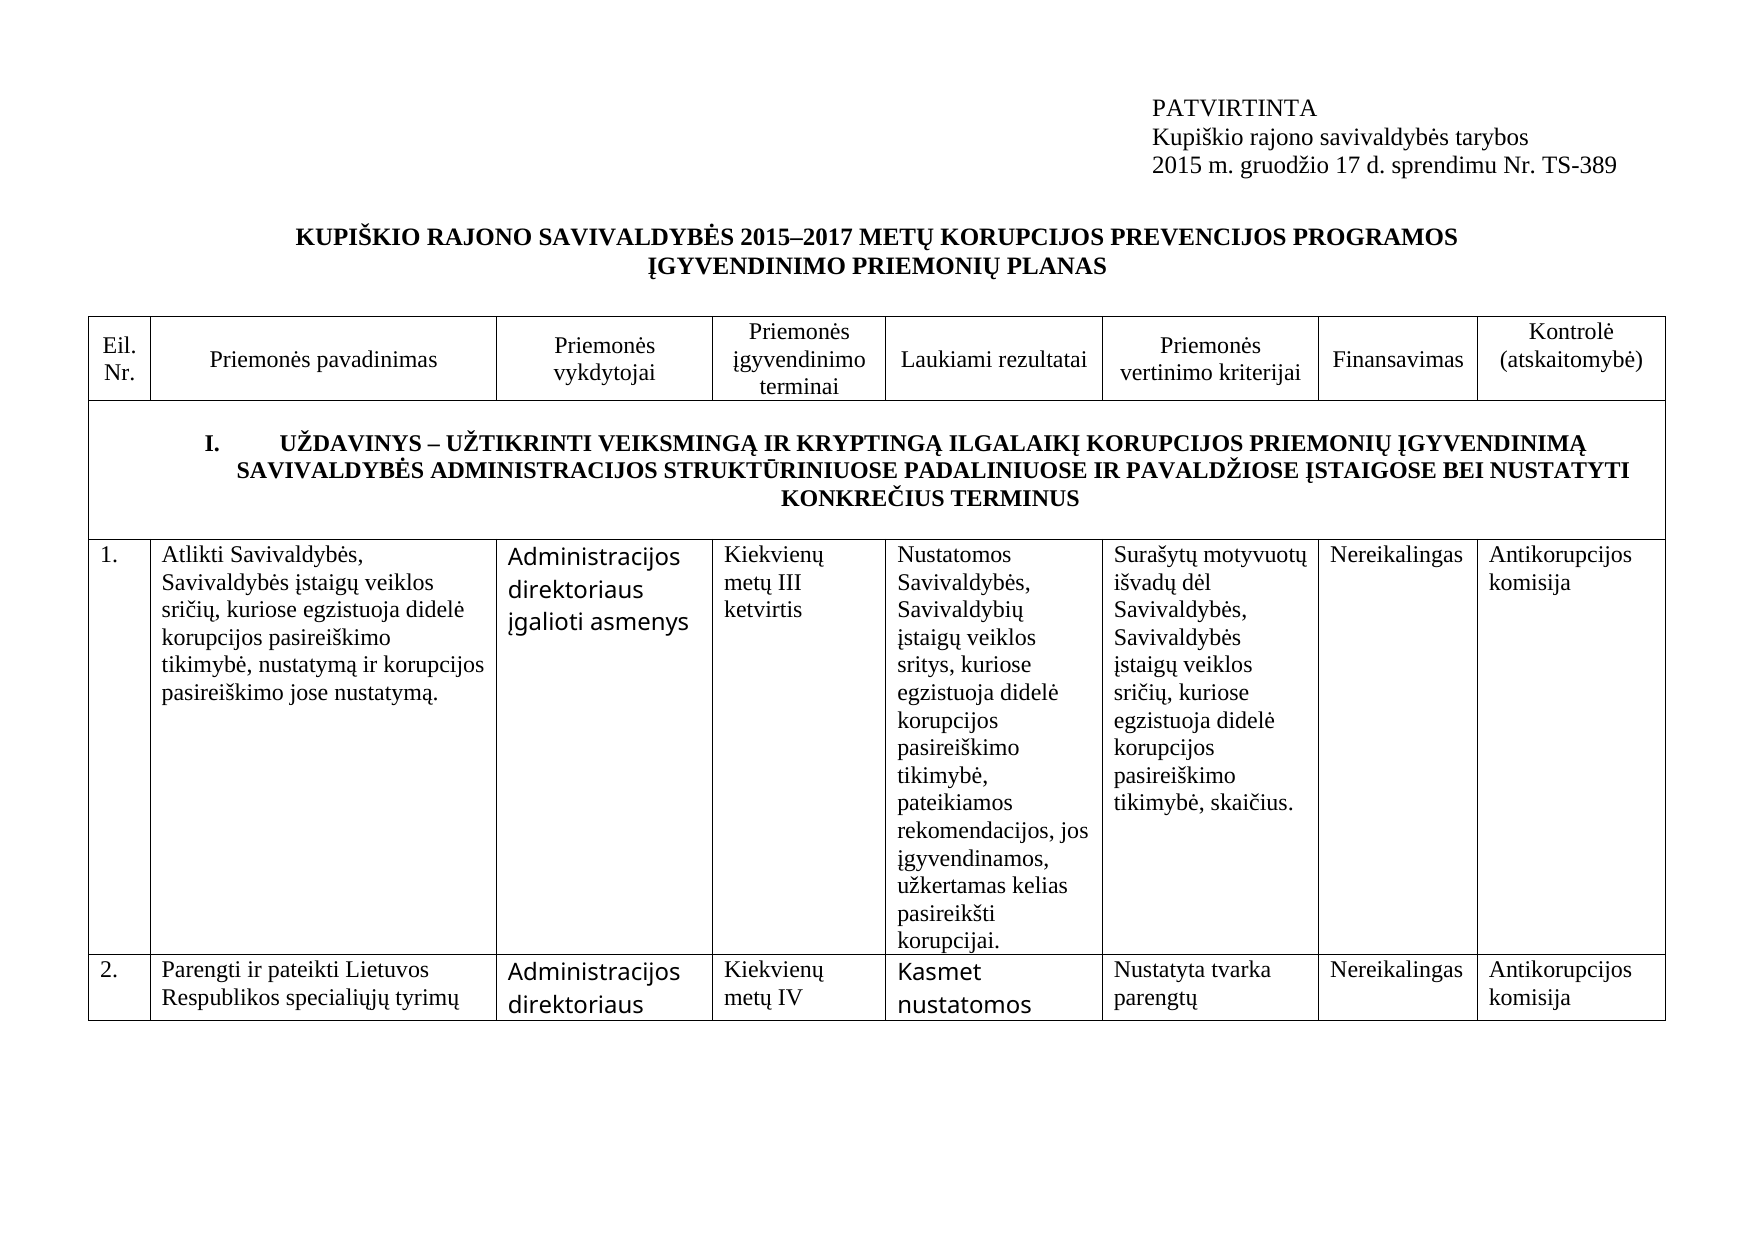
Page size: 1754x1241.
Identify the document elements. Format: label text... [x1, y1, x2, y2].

table_cell 2. [89, 955, 150, 1020]
table_cell Administracijos direktoriaus [497, 955, 712, 1020]
table_header Eil. Nr. [89, 317, 150, 400]
table_cell Kiekvienų metų IV [713, 955, 885, 1020]
table_cell Antikorupcijos komisija [1478, 540, 1665, 954]
text KUPIŠKIO RAJONO SAVIVALDYBĖS 2015–2017 METŲ KORUPCIJOS PREVENCIJOS PROGRAMOS [89, 222, 1665, 251]
text Kupiškio rajono savivaldybės tarybos [89, 122, 1665, 151]
text ĮGYVENDINIMO PRIEMONIŲ PLANAS [89, 251, 1665, 280]
table_cell Nereikalingas [1319, 540, 1477, 954]
table_header Priemonės vertinimo kriterijai [1103, 317, 1318, 400]
table_header Priemonės įgyvendinimo terminai [713, 317, 885, 400]
text 2015 m. gruodžio 17 d. sprendimu Nr. TS-389 [89, 151, 1665, 179]
table_header Priemonės pavadinimas [151, 317, 496, 400]
table_cell Surašytų motyvuotų išvadų dėl Savivaldybės, Savivaldybės įstaigų veiklos sričių, kuriose egzistuoja didelė korupcijos pasireiškimo tikimybė, skaičius. [1103, 540, 1318, 954]
table_cell Nereikalingas [1319, 955, 1477, 1020]
table_cell Kasmet nustatomos [886, 955, 1102, 1020]
table_cell Antikorupcijos komisija [1478, 955, 1665, 1020]
table_cell Atlikti Savivaldybės, Savivaldybės įstaigų veiklos sričių, kuriose egzistuoja didelė korupcijos pasireiškimo tikimybė, nustatymą ir korupcijos pasireiškimo jose nustatymą. [151, 540, 496, 954]
table_header Kontrolė (atskaitomybė) [1478, 317, 1665, 400]
table_cell 1. [89, 540, 150, 954]
table_cell Parengti ir pateikti Lietuvos Respublikos specialiųjų tyrimų [151, 955, 496, 1020]
table_header Laukiami rezultatai [886, 317, 1102, 400]
table_cell Kiekvienų metų III ketvirtis [713, 540, 885, 954]
table_cell I. UŽDAVINYS – UŽTIKRINTI VEIKSMINGĄ IR KRYPTINGĄ ILGALAIKĮ KORUPCIJOS PRIEMONIŲ ĮGYVENDINIMĄ SAVIVALDYBĖS ADMINISTRACIJOS STRUKTŪRINIUOSE PADALINIUOSE IR PAVALDŽIOSE ĮSTAIGOSE BEI NUSTATYTI KONKREČIUS TERMINUS [89, 401, 1665, 539]
table_header Priemonės vykdytojai [497, 317, 712, 400]
table_cell Nustatomos Savivaldybės, Savivaldybių įstaigų veiklos sritys, kuriose egzistuoja didelė korupcijos pasireiškimo tikimybė, pateikiamos rekomendacijos, jos įgyvendinamos, užkertamas kelias pasireikšti korupcijai. [886, 540, 1102, 954]
text PATVIRTINTA [89, 93, 1665, 122]
table_cell Administracijos direktoriaus įgalioti asmenys [497, 540, 712, 954]
table_header Finansavimas [1319, 317, 1477, 400]
table_cell Nustatyta tvarka parengtų [1103, 955, 1318, 1020]
